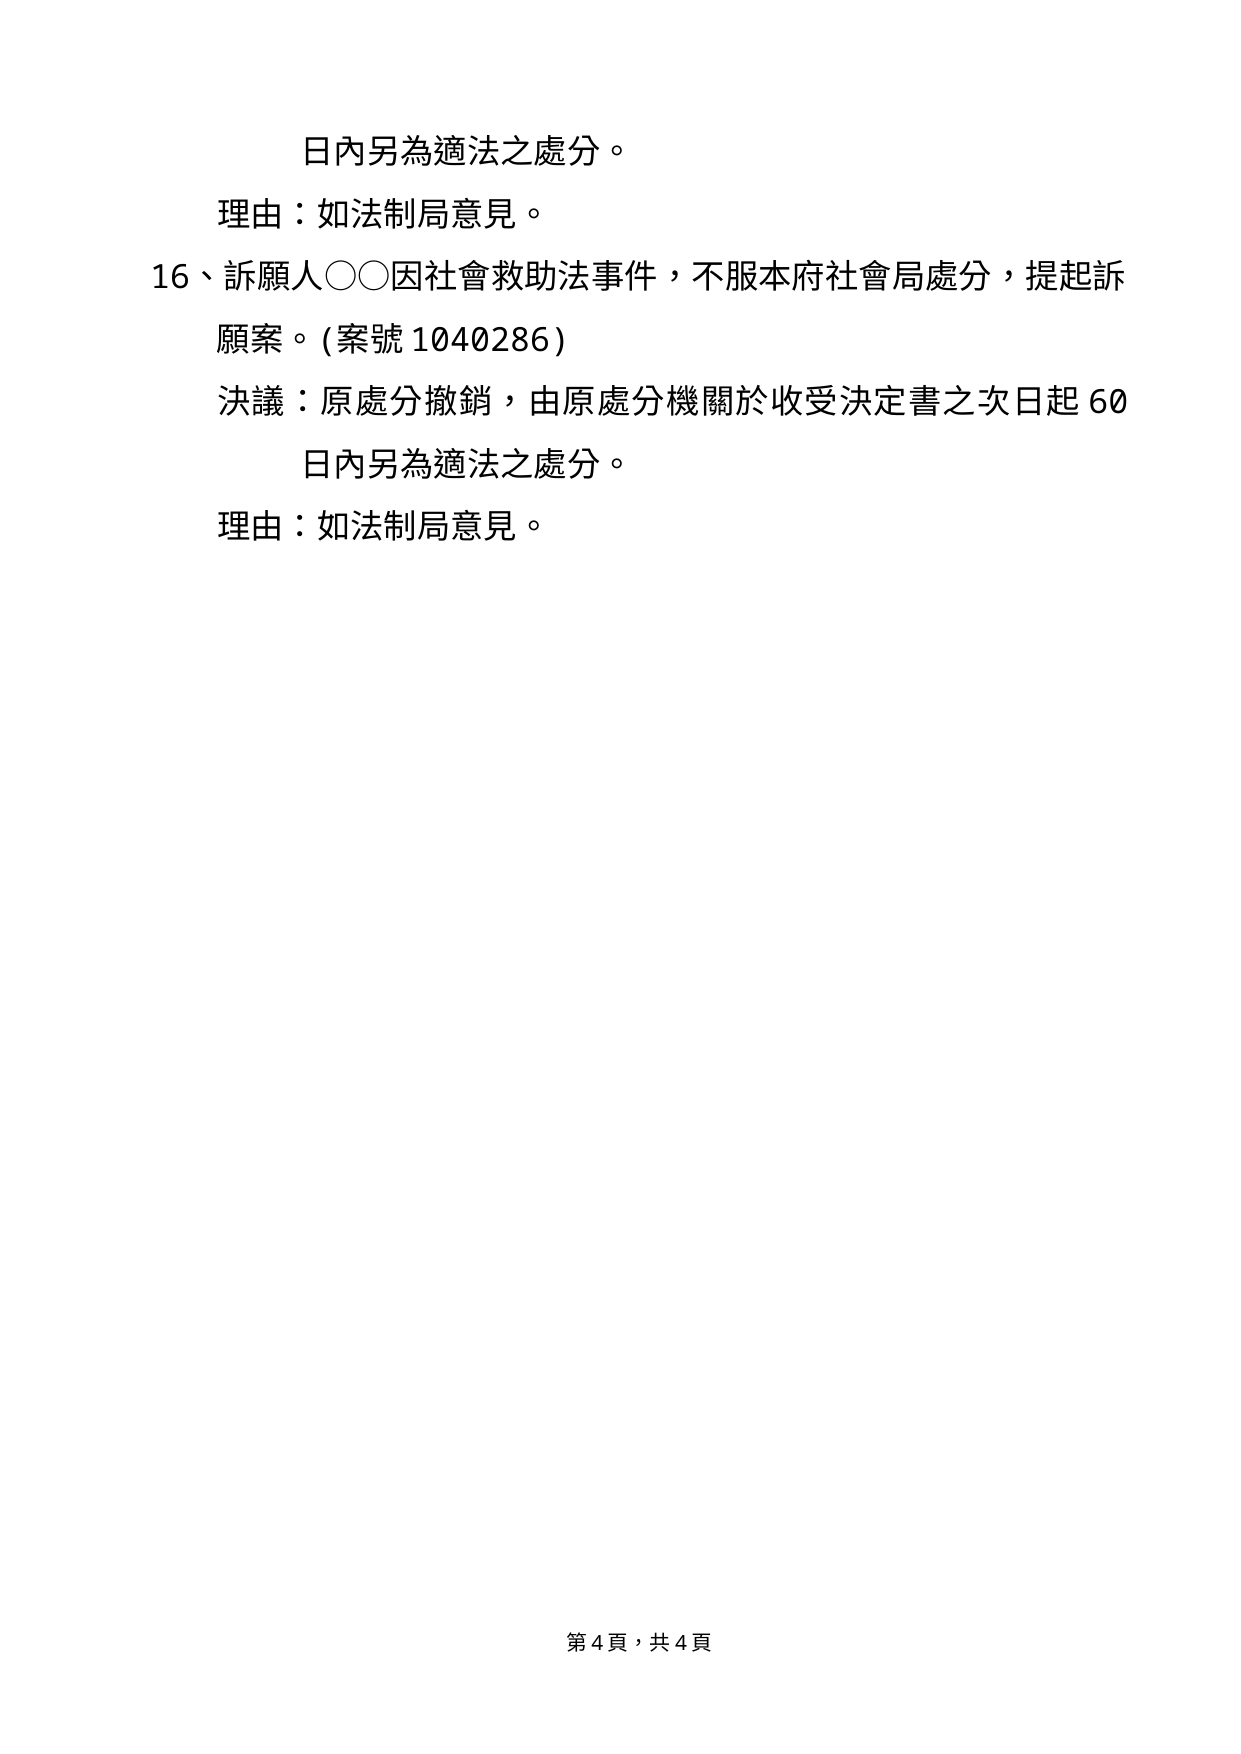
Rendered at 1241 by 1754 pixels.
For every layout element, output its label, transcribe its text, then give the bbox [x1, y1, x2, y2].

text 16、訴願人○○因社會救助法事件，不服本府社會局處分，提起訴願案。(案號1040286) [150, 233, 1128, 358]
text 日內另為適法之處分。 [217, 108, 1128, 170]
text 理由：如法制局意見。 [217, 483, 1128, 545]
text 決議：原處分撤銷，由原處分機關於收受決定書之次日起60日內另為適法之處分。 [217, 358, 1128, 483]
text 理由：如法制局意見。 [217, 170, 1128, 233]
